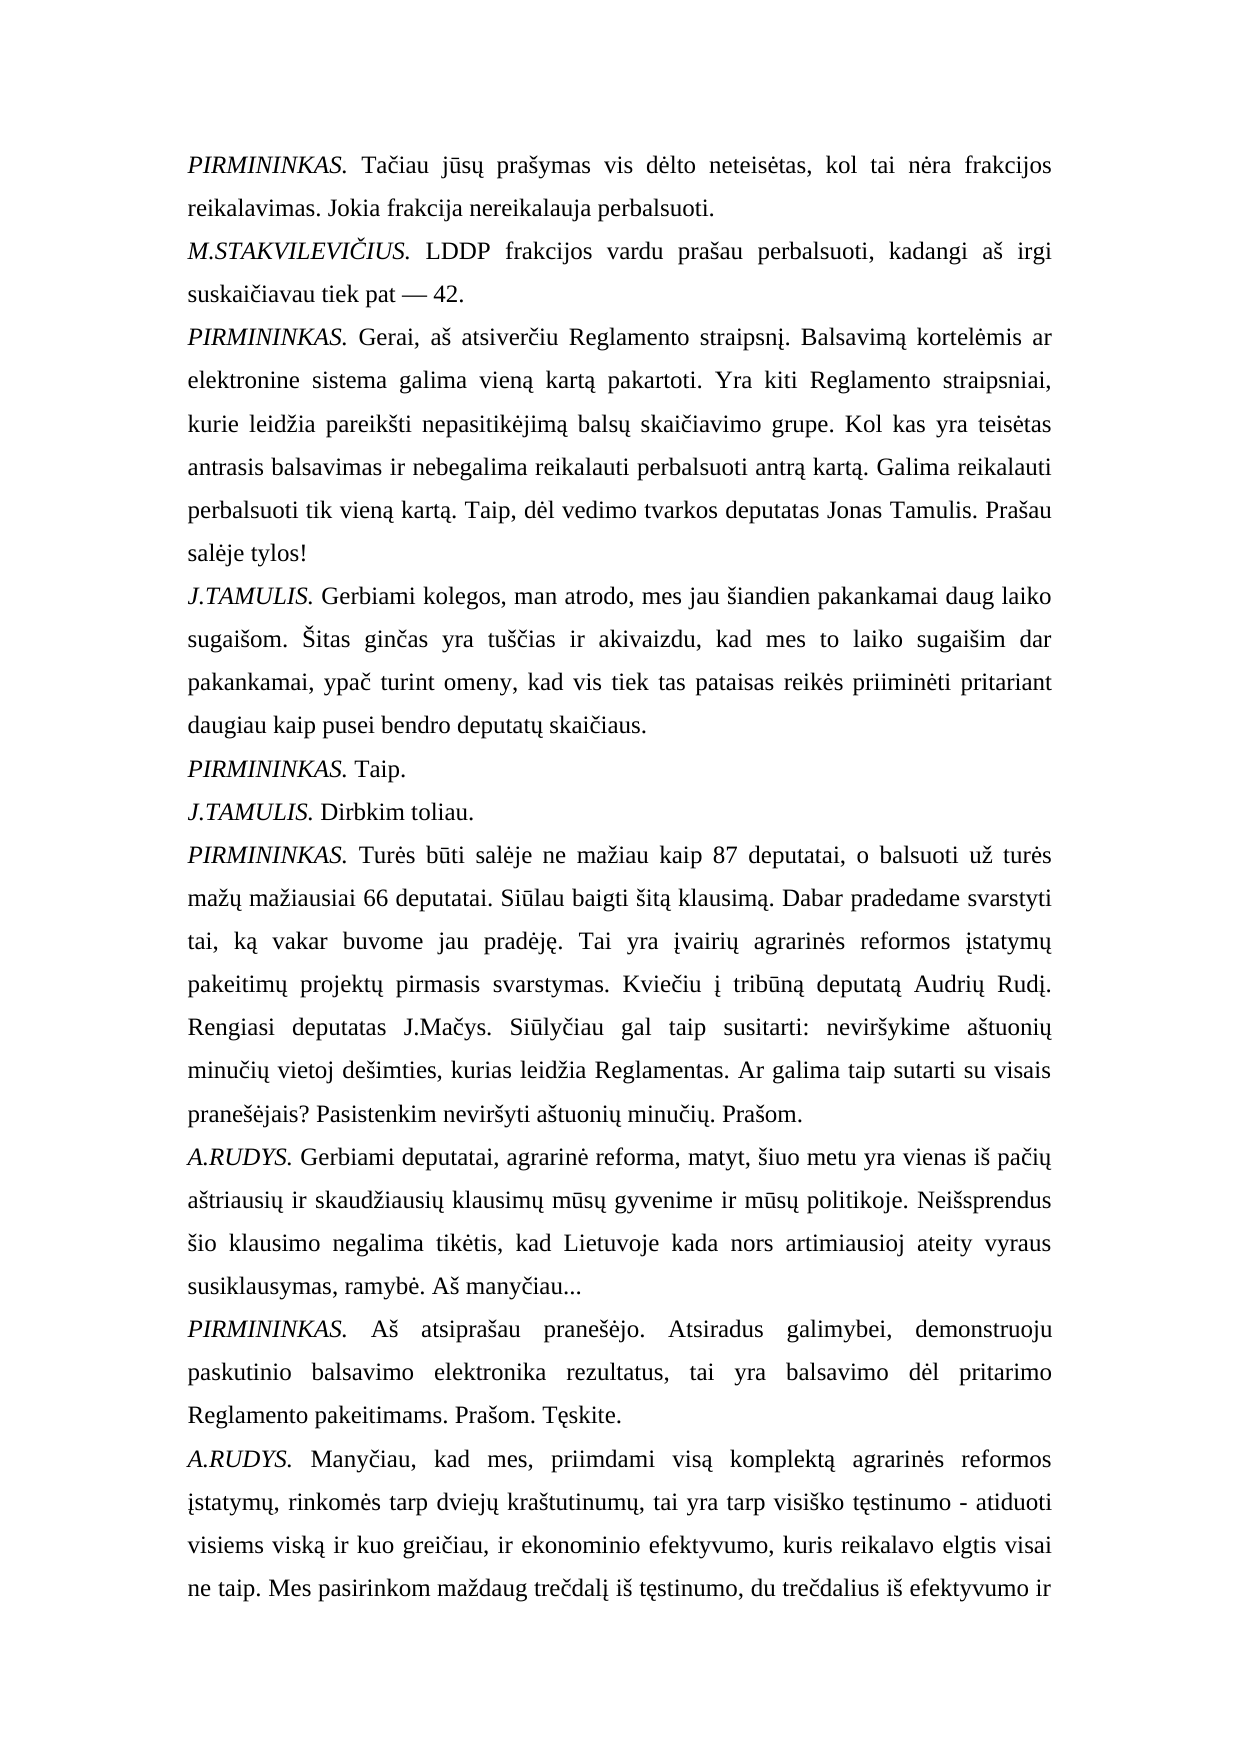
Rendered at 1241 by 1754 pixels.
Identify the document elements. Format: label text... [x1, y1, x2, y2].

text A.RUDYS. Gerbiami deputatai, agrarinė reforma, matyt, šiuo metu yra vienas iš pačių aštriausių ir skaudžiausių klausimų mūsų gyvenime ir mūsų politikoje. Neišsprendus šio klausimo negalima tikėtis, kad Lietuvoje kada nors artimiausioj ateity vyraus susiklausymas, ramybė. Aš manyčiau... [187, 1142, 1053, 1300]
text PIRMININKAS. Tačiau jūsų prašymas vis dėlto neteisėtas, kol tai nėra frakcijos reikalavimas. Jokia frakcija nereikalauja perbalsuoti. [187, 150, 1053, 222]
text PIRMININKAS. Gerai, aš atsiverčiu Reglamento straipsnį. Balsavimą kortelėmis ar elektronine sistema galima vieną kartą pakartoti. Yra kiti Reglamento straipsniai, kurie leidžia pareikšti nepasitikėjimą balsų skaičiavimo grupe. Kol kas yra teisėtas antrasis balsavimas ir nebegalima reikalauti perbalsuoti antrą kartą. Galima reikalauti perbalsuoti tik vieną kartą. Taip, dėl vedimo tvarkos deputatas Jonas Tamulis. Prašau salėje tylos! [187, 322, 1053, 567]
text M.STAKVILEVIČIUS. LDDP frakcijos vardu prašau perbalsuoti, kadangi aš irgi suskaičiavau tiek pat — 42. [187, 236, 1053, 308]
text A.RUDYS. Manyčiau, kad mes, priimdami visą komplektą agrarinės reformos įstatymų, rinkomės tarp dviejų kraštutinumų, tai yra tarp visiško tęstinumo - atiduoti visiems viską ir kuo greičiau, ir ekonominio efektyvumo, kuris reikalavo elgtis visai ne taip. Mes pasirinkom maždaug trečdalį iš tęstinumo, du trečdalius iš efektyvumo ir [187, 1444, 1053, 1602]
text J.TAMULIS. Dirbkim toliau. [187, 797, 1053, 826]
text PIRMININKAS. Aš atsiprašau pranešėjo. Atsiradus galimybei, demonstruoju paskutinio balsavimo elektronika rezultatus, tai yra balsavimo dėl pritarimo Reglamento pakeitimams. Prašom. Tęskite. [187, 1314, 1053, 1429]
text PIRMININKAS. Taip. [187, 754, 1053, 782]
text PIRMININKAS. Turės būti salėje ne mažiau kaip 87 deputatai, o balsuoti už turės mažų mažiausiai 66 deputatai. Siūlau baigti šitą klausimą. Dabar pradedame svarstyti tai, ką vakar buvome jau pradėję. Tai yra įvairių agrarinės reformos įstatymų pakeitimų projektų pirmasis svarstymas. Kviečiu į tribūną deputatą Audrių Rudį. Rengiasi deputatas J.Mačys. Siūlyčiau gal taip susitarti: neviršykime aštuonių minučių vietoj dešimties, kurias leidžia Reglamentas. Ar galima taip sutarti su visais pranešėjais? Pasistenkim neviršyti aštuonių minučių. Prašom. [187, 840, 1053, 1127]
text J.TAMULIS. Gerbiami kolegos, man atrodo, mes jau šiandien pakankamai daug laiko sugaišom. Šitas ginčas yra tuščias ir akivaizdu, kad mes to laiko sugaišim dar pakankamai, ypač turint omeny, kad vis tiek tas pataisas reikės priiminėti pritariant daugiau kaip pusei bendro deputatų skaičiaus. [187, 581, 1053, 739]
